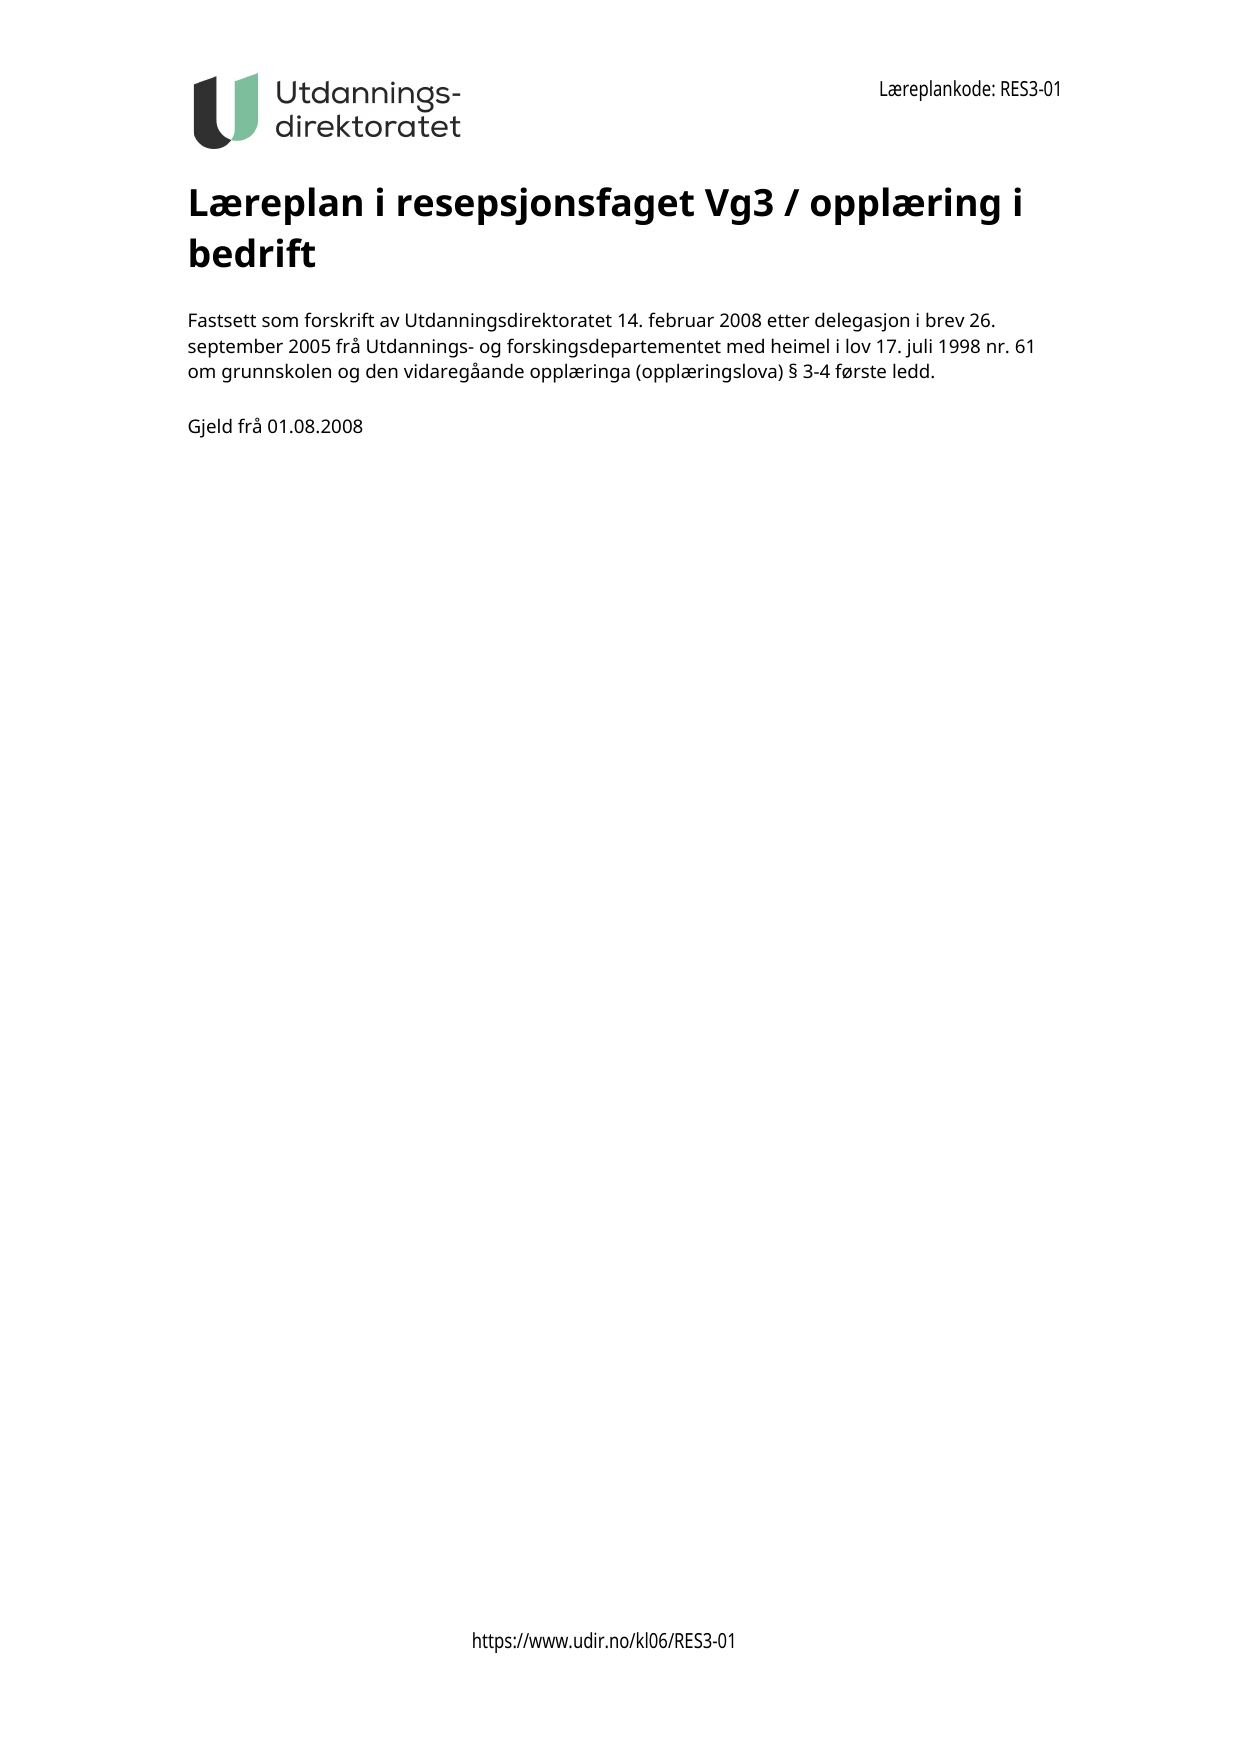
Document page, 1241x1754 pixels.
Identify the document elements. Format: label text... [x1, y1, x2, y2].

text Gjeld frå 01.08.2008 [368, 413, 1053, 439]
picture [193, 73, 461, 149]
text Fastsett som forskrift av Utdanningsdirektoratet 14. februar 2008 etter delegasjon i brev 26. september 2005 frå Utdannings- og forskingsdepartementet med heimel i lov 17. juli 1998 nr. 61 om grunnskolen og den vidaregåande opplæringa (opplæringslova) § 3-4 første ledd. [936, 308, 1053, 384]
subtitle Læreplan i resepsjonsfaget Vg3 / opplæring i bedrift [187, 176, 1053, 278]
